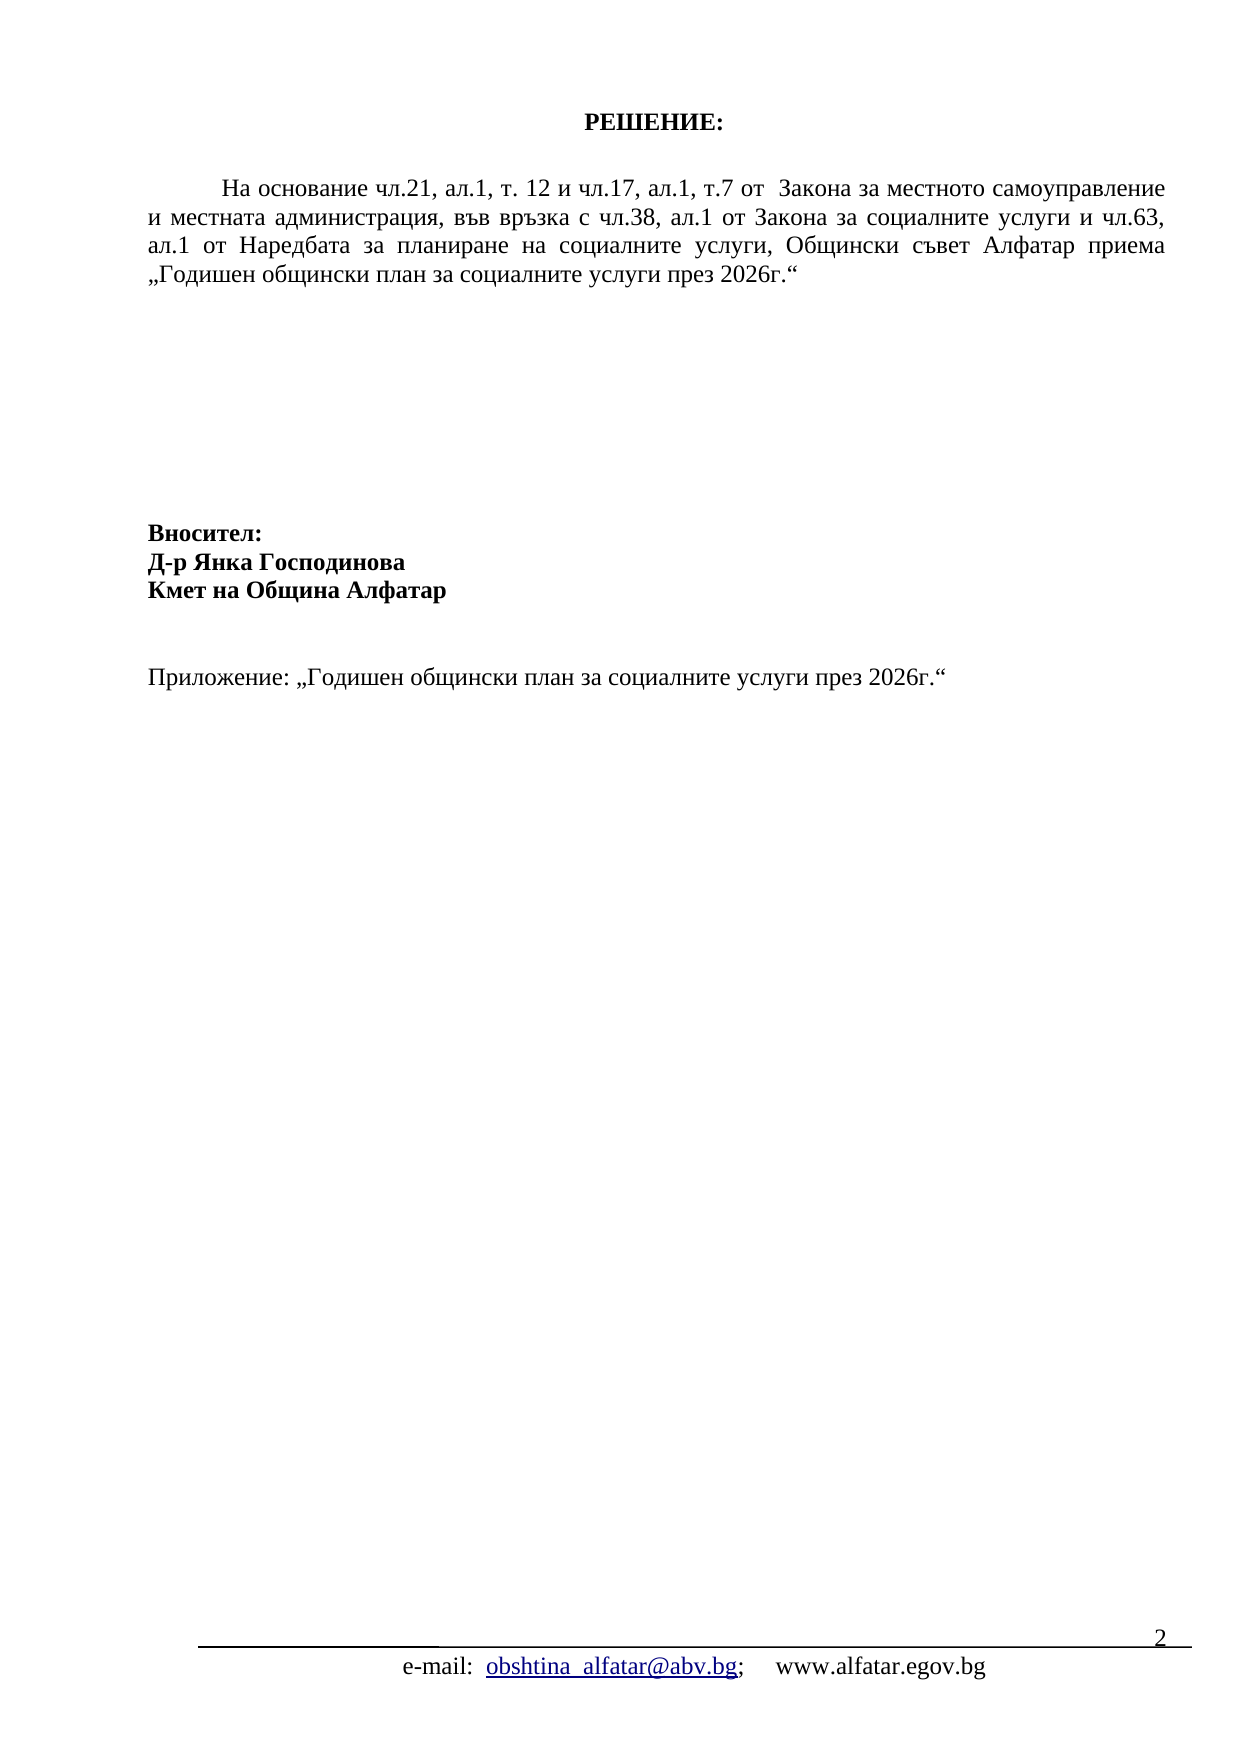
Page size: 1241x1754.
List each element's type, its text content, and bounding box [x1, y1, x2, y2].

text Д-р Янка Господинова [148, 547, 1167, 575]
text На основание чл.21, ал.1, т. 12 и чл.17, ал.1, т.7 от Закона за местното самоуправление и местната администрация, във връзка с чл.38, ал.1 от Закона за социалните услуги и чл.63, ал.1 от Наредбата за планиране на социалните услуги, Общински съвет Алфатар приема „Годишен общински план за социалните услуги през 2026г.“ [148, 173, 1167, 288]
text Приложение: „Годишен общински план за социалните услуги през 2026г.“ [148, 662, 1167, 690]
text Вносител: [148, 518, 1167, 547]
text Кмет на Община Алфатар [148, 575, 1167, 604]
text РЕШЕНИЕ: [148, 107, 1161, 136]
